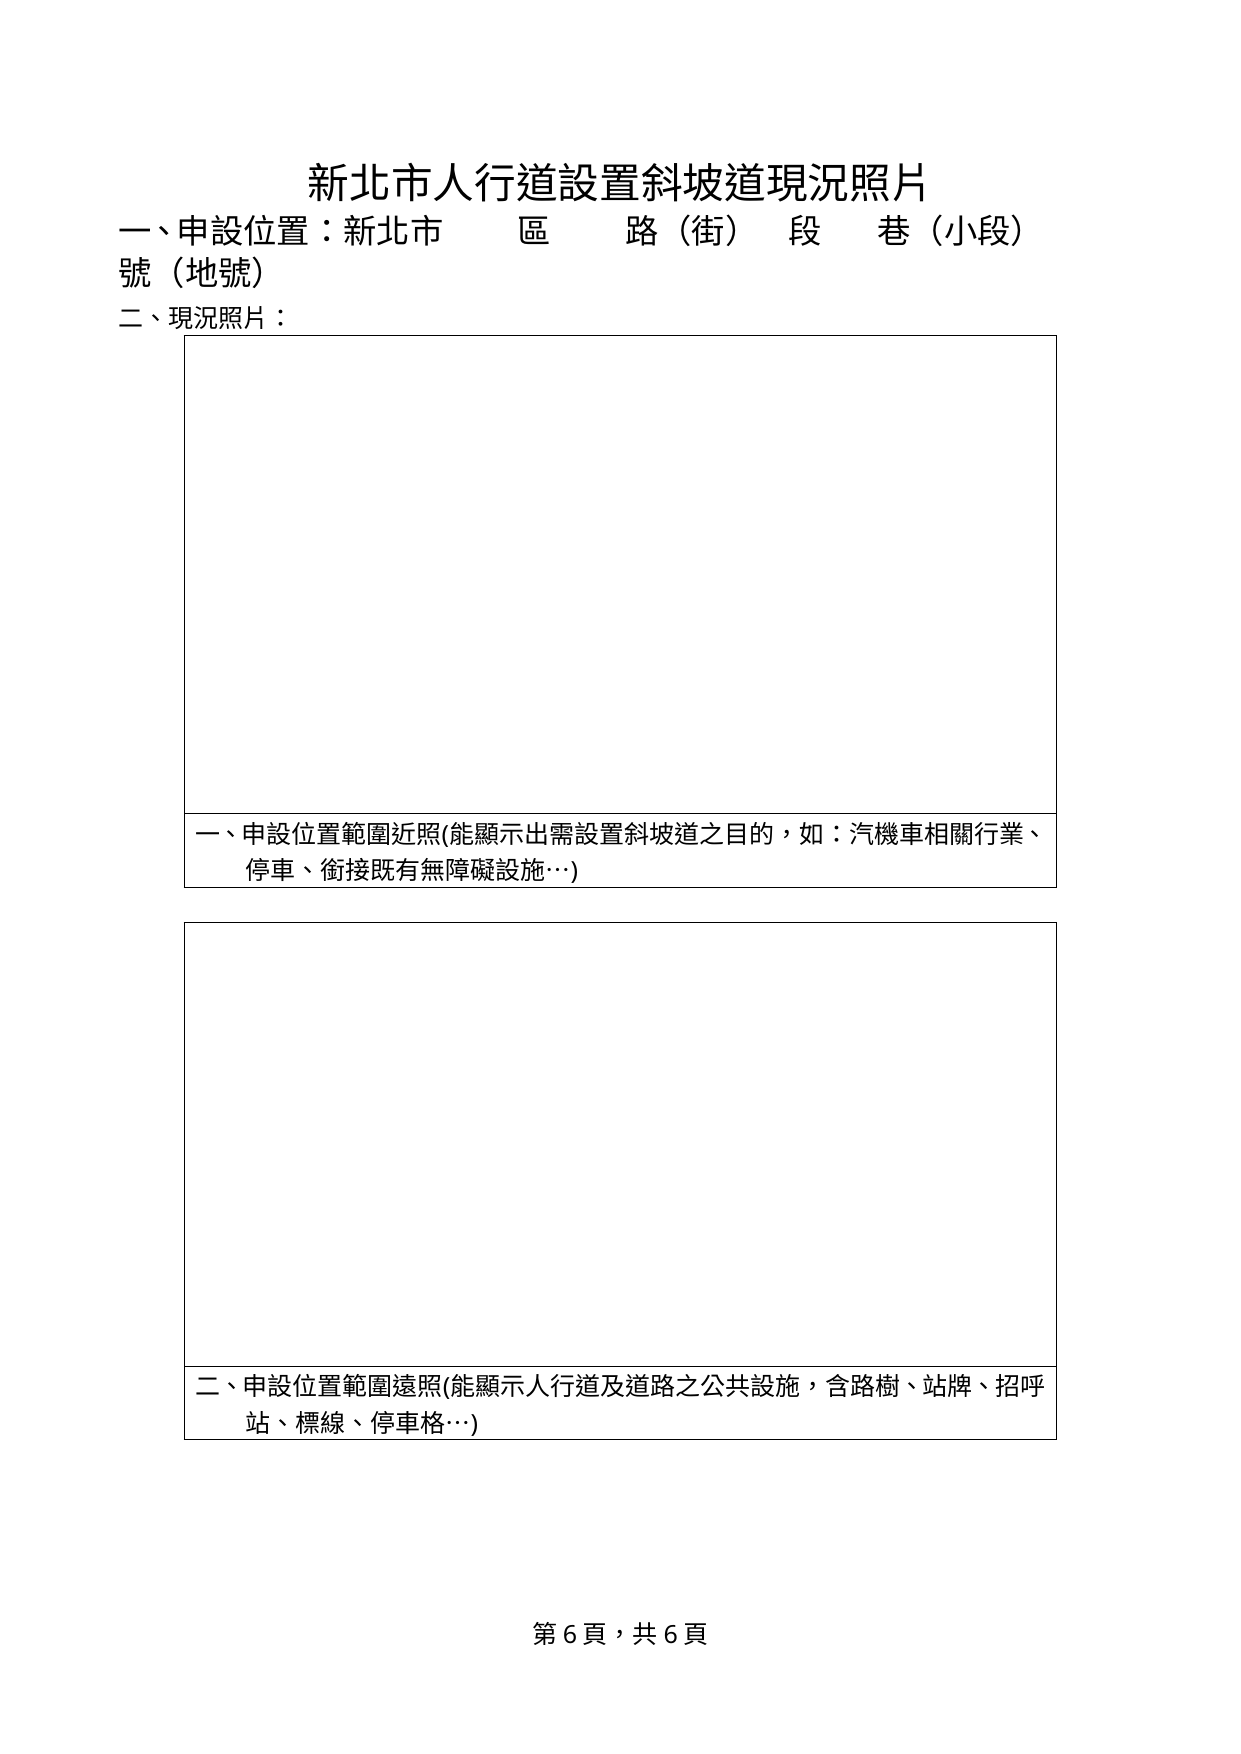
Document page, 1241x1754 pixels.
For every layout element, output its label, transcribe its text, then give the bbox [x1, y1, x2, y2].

table_header [185, 336, 1056, 813]
table_header [185, 923, 1056, 1366]
table_cell 一、申設位置範圍近照(能顯示出需設置斜坡道之目的，如：汽機車相關行業、停車、銜接既有無障礙設施…) [185, 814, 1056, 887]
text 一、申設位置：新北市 區 路（街） 段 巷（小段） 號（地號） [118, 210, 1122, 294]
text 新北市人行道設置斜坡道現況照片 [118, 150, 1122, 210]
table_cell 二、申設位置範圍遠照(能顯示人行道及道路之公共設施，含路樹、站牌、招呼站、標線、停車格…) [185, 1367, 1056, 1439]
text 二、現況照片： [118, 294, 1122, 335]
